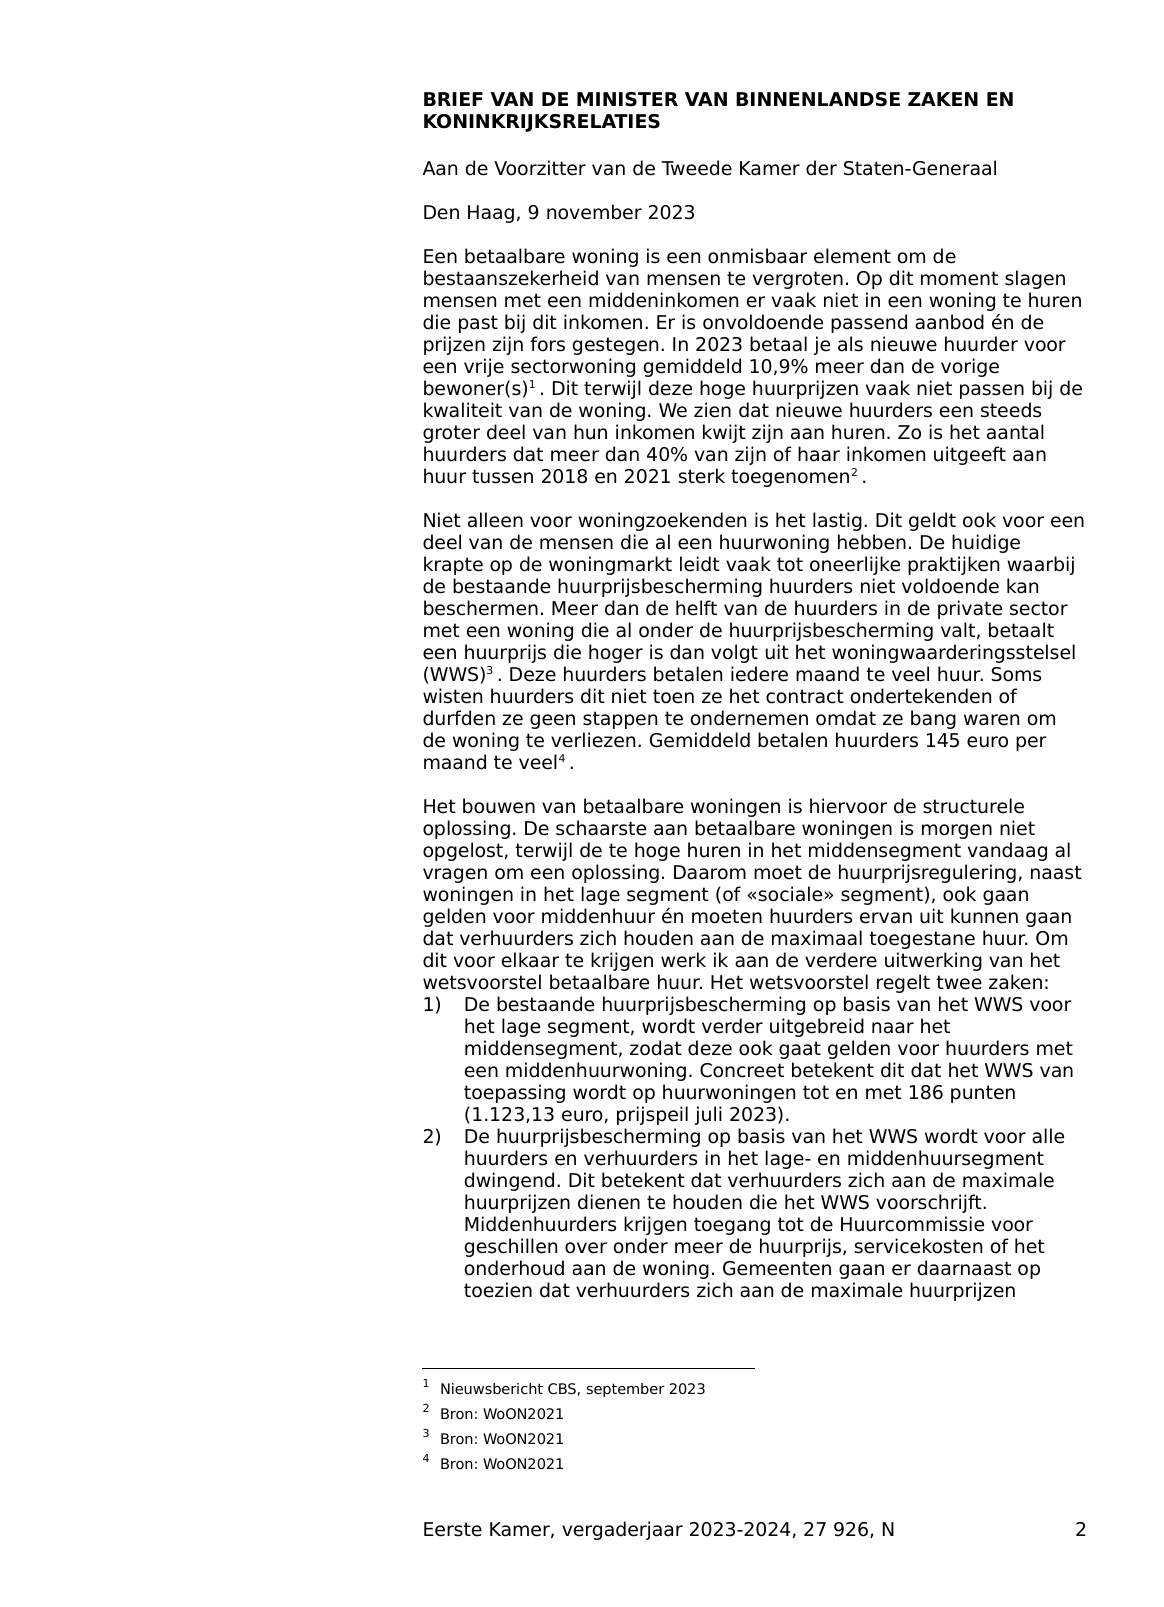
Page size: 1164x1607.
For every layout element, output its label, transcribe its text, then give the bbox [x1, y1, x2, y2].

text Aan de Voorzitter van de Tweede Kamer der Staten-Generaal [422, 158, 1087, 180]
subtitle BRIEF VAN DE MINISTER VAN BINNENLANDSE ZAKEN EN KONINKRIJKSRELATIES [422, 89, 1087, 133]
text Niet alleen voor woningzoekenden is het lastig. Dit geldt ook voor een deel van de mensen die al een huurwoning hebben. De huidige krapte op de woningmarkt leidt vaak tot oneerlijke praktijken waarbij de bestaande huurprijsbescherming huurders niet voldoende kan beschermen. Meer dan de helft van de huurders in de private sector met een woning die al onder de huurprijsbescherming valt, betaalt een huurprijs die hoger is dan volgt uit het woningwaarderingsstelsel (WWS). Deze huurders betalen iedere maand te veel huur. Soms wisten huurders dit niet toen ze het contract ondertekenden of durfden ze geen stappen te ondernemen omdat ze bang waren om de woning te verliezen. Gemiddeld betalen huurders 145 euro per maand te veel. [422, 510, 1087, 774]
text Bron: WoON2021 [422, 1427, 1087, 1449]
text Bron: WoON2021 [422, 1402, 1087, 1424]
text Nieuwsbericht CBS, september 2023 [422, 1377, 1087, 1399]
text Een betaalbare woning is een onmisbaar element om de bestaanszekerheid van mensen te vergroten. Op dit moment slagen mensen met een middeninkomen er vaak niet in een woning te huren die past bij dit inkomen. Er is onvoldoende passend aanbod én de prijzen zijn fors gestegen. In 2023 betaal je als nieuwe huurder voor een vrije sectorwoning gemiddeld 10,9% meer dan de vorige bewoner(s). Dit terwijl deze hoge huurprijzen vaak niet passen bij de kwaliteit van de woning. We zien dat nieuwe huurders een steeds groter deel van hun inkomen kwijt zijn aan huren. Zo is het aantal huurders dat meer dan 40% van zijn of haar inkomen uitgeeft aan huur tussen 2018 en 2021 sterk toegenomen. [422, 246, 1087, 488]
text Bron: WoON2021 [422, 1452, 1087, 1474]
text 1) De bestaande huurprijsbescherming op basis van het WWS voor het lage segment, wordt verder uitgebreid naar het middensegment, zodat deze ook gaat gelden voor huurders met een middenhuurwoning. Concreet betekent dit dat het WWS van toepassing wordt op huurwoningen tot en met 186 punten (1.123,13 euro, prijspeil juli 2023). [422, 994, 1087, 1126]
text Den Haag, 9 november 2023 [422, 202, 1087, 224]
text 2) De huurprijsbescherming op basis van het WWS wordt voor alle huurders en verhuurders in het lage- en middenhuursegment dwingend. Dit betekent dat verhuurders zich aan de maximale huurprijzen dienen te houden die het WWS voorschrijft. Middenhuurders krijgen toegang tot de Huurcommissie voor geschillen over onder meer de huurprijs, servicekosten of het onderhoud aan de woning. Gemeenten gaan er daarnaast op toezien dat verhuurders zich aan de maximale huurprijzen [422, 1126, 1087, 1302]
text Het bouwen van betaalbare woningen is hiervoor de structurele oplossing. De schaarste aan betaalbare woningen is morgen niet opgelost, terwijl de te hoge huren in het middensegment vandaag al vragen om een oplossing. Daarom moet de huurprijsregulering, naast woningen in het lage segment (of «sociale» segment), ook gaan gelden voor middenhuur én moeten huurders ervan uit kunnen gaan dat verhuurders zich houden aan de maximaal toegestane huur. Om dit voor elkaar te krijgen werk ik aan de verdere uitwerking van het wetsvoorstel betaalbare huur. Het wetsvoorstel regelt twee zaken: [422, 796, 1087, 994]
